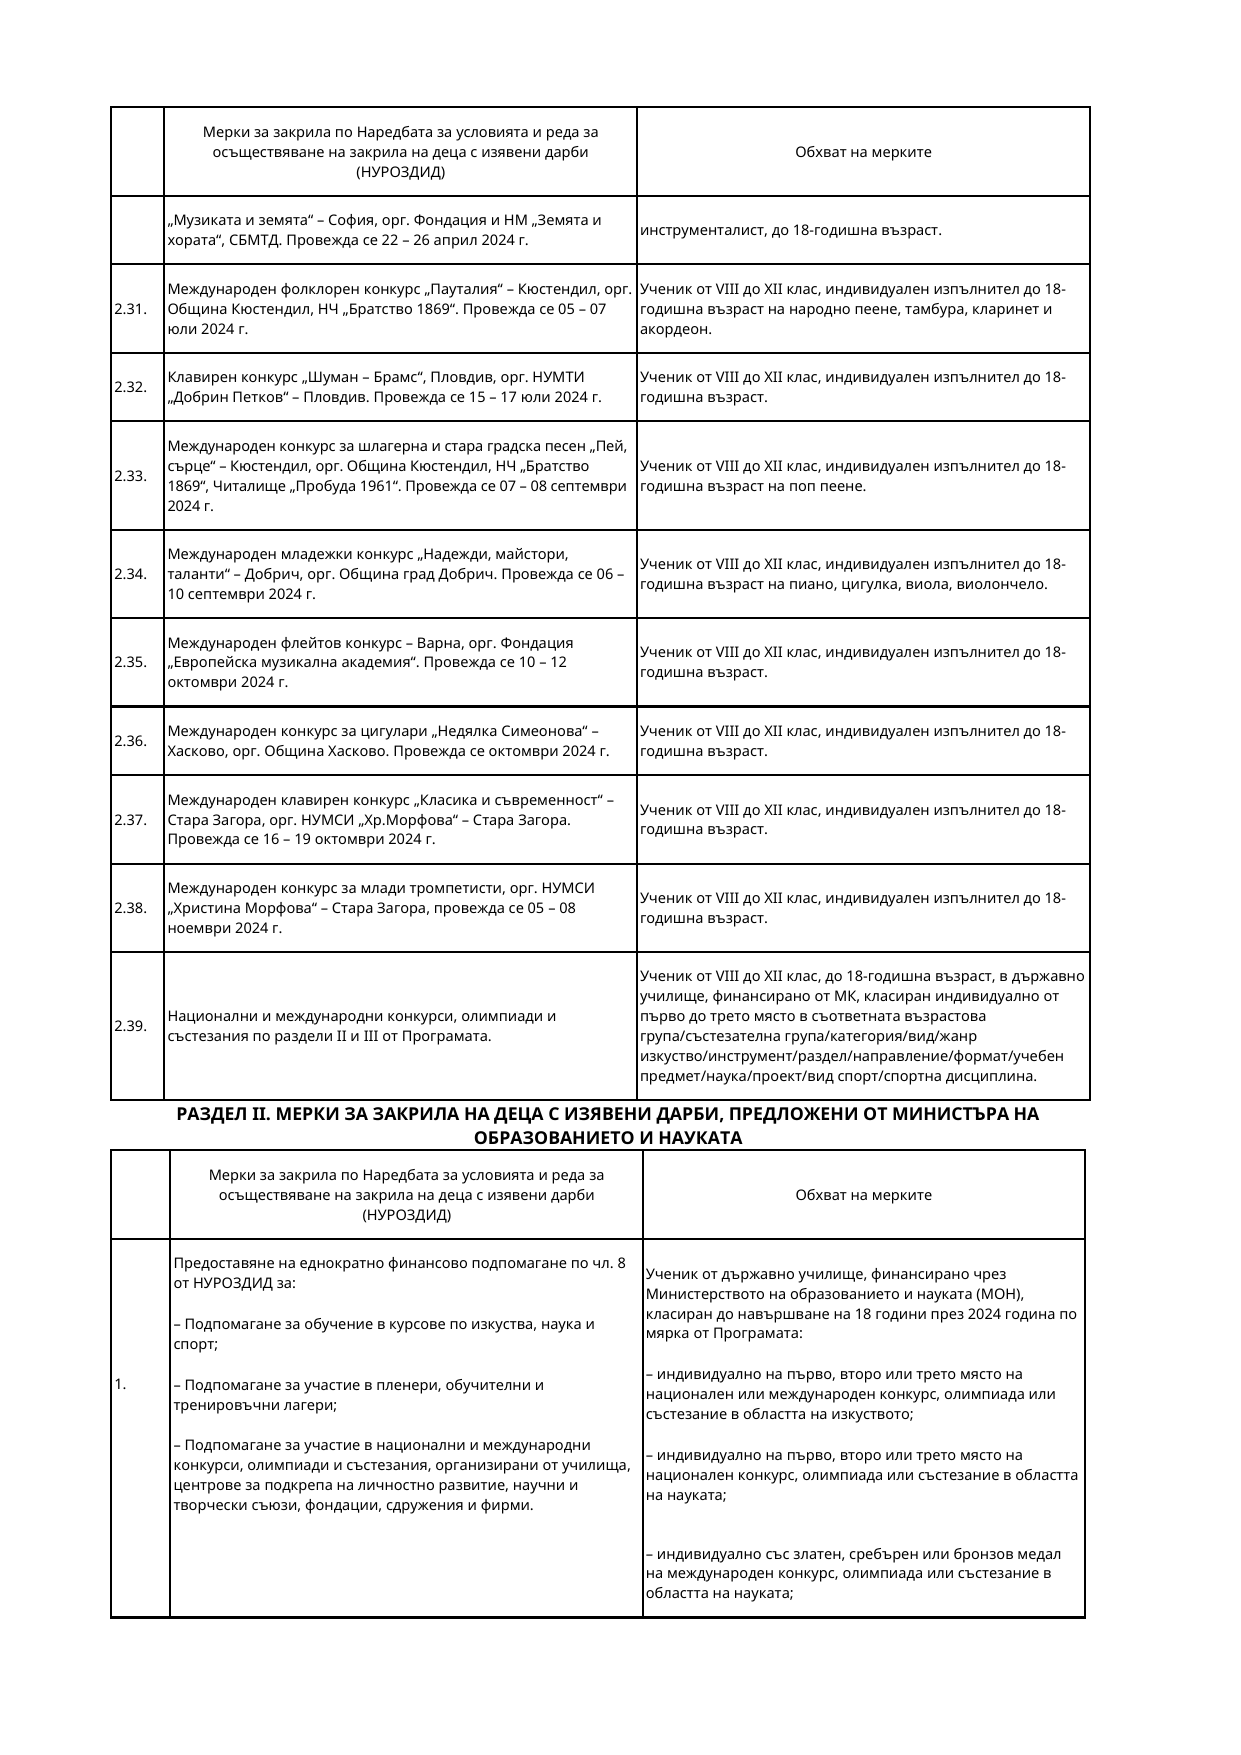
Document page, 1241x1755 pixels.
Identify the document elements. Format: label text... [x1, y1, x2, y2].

table_cell [112, 1530, 169, 1616]
table_header Обхват на мерките [644, 1151, 1084, 1238]
table_cell Международен конкурс за шлагерна и стара градска песен „Пей, сърце“ – Кюстендил, орг. Община Кюстендил, НЧ „Братство 1869“, Читалище „Пробуда 1961“. Провежда се 07 – 08 септември 2024 г. [165, 422, 636, 528]
table_cell – индивидуално със златен, сребърен или бронзов медал на международен конкурс, олимпиада или състезание в областта на науката; [644, 1530, 1084, 1616]
table_cell [112, 197, 163, 263]
table_cell 2.34. [112, 531, 163, 617]
table_cell 2.32. [112, 354, 163, 420]
table_cell Ученик от VIII до XII клас, индивидуален изпълнител до 18-годишна възраст на пиано, цигулка, виола, виолончело. [638, 531, 1089, 617]
table_cell 2.39. [112, 953, 163, 1099]
table_cell [171, 1530, 642, 1616]
table_header [112, 1151, 169, 1238]
table_cell Ученик от VIII до XII клас, индивидуален изпълнител до 18-годишна възраст на народно пеене, тамбура, кларинет и акордеон. [638, 265, 1089, 352]
table_cell Международен конкурс за млади тромпетисти, орг. НУМСИ „Христина Морфова“ – Стара Загора, провежда се 05 – 08 ноември 2024 г. [165, 865, 636, 951]
table_cell 2.38. [112, 865, 163, 951]
table_header Обхват на мерките [638, 108, 1089, 195]
table_header Мерки за закрила по Наредбата за условията и реда за осъществяване на закрила на деца с изявени дарби (НУРОЗДИД) [165, 108, 636, 195]
table_cell Ученик от държавно училище, финансирано чрез Министерството на образованието и науката (МОН), класиран до навършване на 18 години през 2024 година по мярка от Програмата: – индивидуално на първо, второ или трето място на национален или международен конкурс, олимпиада или състезание в областта на изкуството; – индивидуално на първо, второ или трето място на национален конкурс, олимпиада или състезание в областта на науката; [644, 1240, 1084, 1528]
table_cell Международен младежки конкурс „Надежди, майстори, таланти“ – Добрич, орг. Община град Добрич. Провежда се 06 – 10 септември 2024 г. [165, 531, 636, 617]
table_cell 2.37. [112, 776, 163, 862]
table_cell „Музиката и земята“ – София, орг. Фондация и НМ „Земята и хората“, СБМТД. Провежда се 22 – 26 април 2024 г. [165, 197, 636, 263]
table_cell Национални и международни конкурси, олимпиади и състезания по раздели II и III от Програмата. [165, 953, 636, 1099]
table_cell Ученик от VIII до XII клас, индивидуален изпълнител до 18-годишна възраст. [638, 354, 1089, 420]
table_cell Предоставяне на еднократно финансово подпомагане по чл. 8 от НУРОЗДИД за: – Подпомагане за обучение в курсове по изкуства, наука и спорт; – Подпомагане за участие в пленери, обучителни и тренировъчни лагери; – Подпомагане за участие в национални и международни конкурси, олимпиади и състезания, организирани от училища, центрове за подкрепа на личностно развитие, научни и творчески съюзи, фондации, сдружения и фирми. [171, 1240, 642, 1528]
table_cell Ученик от VIII до XII клас, индивидуален изпълнител до 18-годишна възраст. [638, 708, 1089, 774]
table_header [112, 108, 163, 195]
table_cell Ученик от VIII до XII клас, индивидуален изпълнител до 18-годишна възраст. [638, 619, 1089, 705]
table_cell Ученик от VIII до XII клас, индивидуален изпълнител до 18-годишна възраст на поп пеене. [638, 422, 1089, 528]
table_cell 2.31. [112, 265, 163, 352]
table_cell инструменталист, до 18-годишна възраст. [638, 197, 1089, 263]
table_cell Ученик от VIII до XII клас, индивидуален изпълнител до 18-годишна възраст. [638, 865, 1089, 951]
table_header Мерки за закрила по Наредбата за условията и реда за осъществяване на закрила на деца с изявени дарби (НУРОЗДИД) [171, 1151, 642, 1238]
table_cell Международен флейтов конкурс – Варна, орг. Фондация „Европейска музикална академия“. Провежда се 10 – 12 октомври 2024 г. [165, 619, 636, 705]
table_cell Международен фолклорен конкурс „Пауталия“ – Кюстендил, орг. Община Кюстендил, НЧ „Братство 1869“. Провежда се 05 – 07 юли 2024 г. [165, 265, 636, 352]
table_cell Клавирен конкурс „Шуман – Брамс“, Пловдив, орг. НУМТИ „Добрин Петков“ – Пловдив. Провежда се 15 – 17 юли 2024 г. [165, 354, 636, 420]
table_cell Международен конкурс за цигулари „Недялка Симеонова“ – Хасково, орг. Община Хасково. Провежда се октомври 2024 г. [165, 708, 636, 774]
table_cell 1. [112, 1240, 169, 1528]
table_cell 2.35. [112, 619, 163, 705]
text РАЗДЕЛ IІ. МЕРКИ ЗА ЗАКРИЛА НА ДЕЦА С ИЗЯВЕНИ ДАРБИ, ПРЕДЛОЖЕНИ ОТ МИНИСТЪРА НА ОБРАЗОВАНИЕТО И НАУКАТА [108, 1101, 1107, 1149]
table_cell 2.36. [112, 708, 163, 774]
table_cell Международен клавирен конкурс „Класика и съвременност“ – Стара Загора, орг. НУМСИ „Хр.Морфова“ – Стара Загора. Провежда се 16 – 19 октомври 2024 г. [165, 776, 636, 862]
table_cell 2.33. [112, 422, 163, 528]
table_cell Ученик от VIII до XII клас, индивидуален изпълнител до 18-годишна възраст. [638, 776, 1089, 862]
table_cell Ученик от VIII до XII клас, до 18-годишна възраст, в държавно училище, финансирано от МК, класиран индивидуално от първо до трето място в съответната възрастова група/състезателна група/категория/вид/жанр изкуство/инструмент/раздел/направление/формат/учебен предмет/наука/проект/вид спорт/спортна дисциплина. [638, 953, 1089, 1099]
